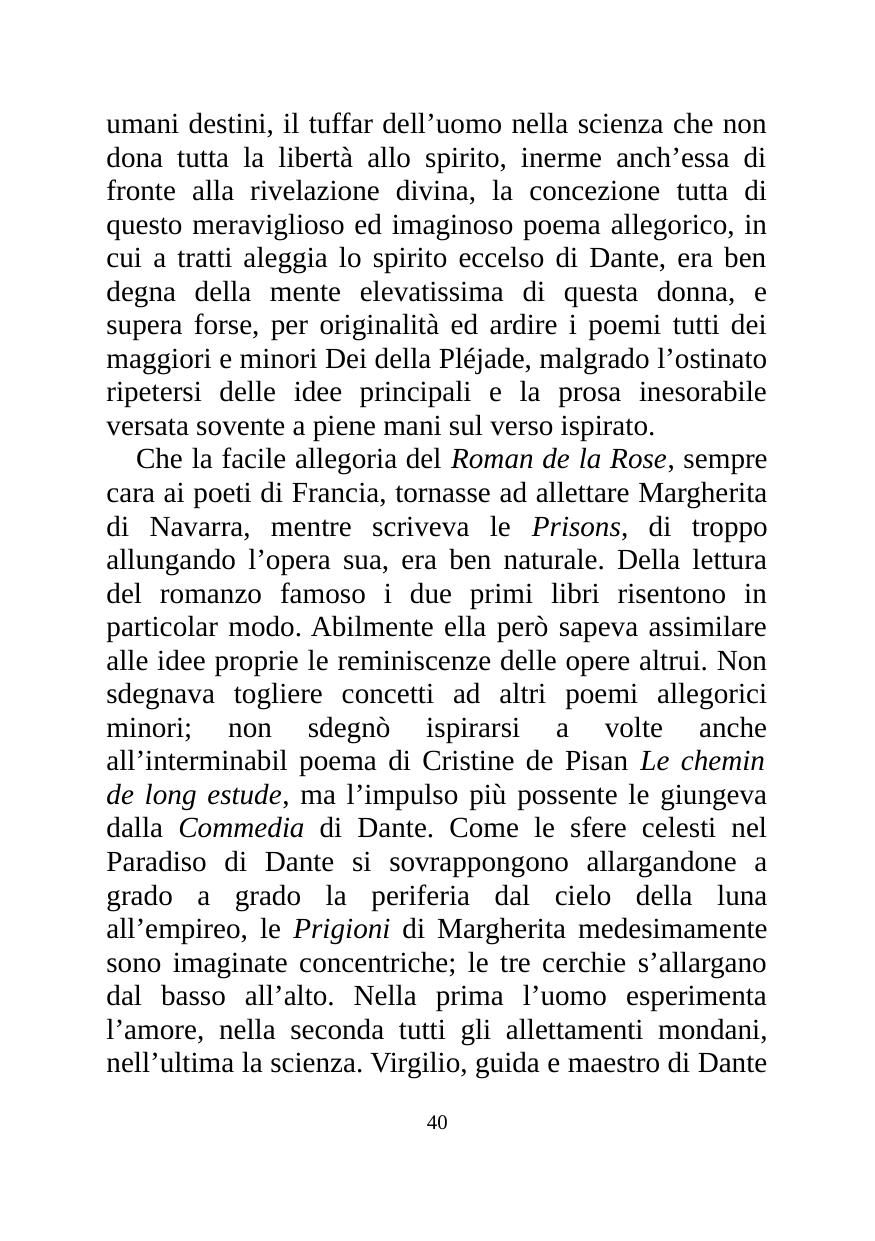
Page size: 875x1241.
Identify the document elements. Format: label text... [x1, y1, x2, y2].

text Che la facile allegoria del Roman de la Rose, sempre cara ai poeti di Francia, tornasse ad allettare Margherita di Navarra, mentre scriveva le Prisons, di troppo allungando l’opera sua, era ben naturale. Della lettura del romanzo famoso i due primi libri risentono in particolar modo. Abilmente ella però sapeva assimilare alle idee proprie le reminiscenze delle opere altrui. Non sdegnava togliere concetti ad altri poemi allegorici minori; non sdegnò ispirarsi a volte anche all’interminabil poema di Cristine de Pisan Le chemin de long estude, ma l’impulso più possente le giungeva dalla Commedia di Dante. Come le sfere celesti nel Paradiso di Dante si sovrappongono allargandone a grado a grado la periferia dal cielo della luna all’empireo, le Prigioni di Margherita medesimamente sono imaginate concentriche; le tre cerchie s’allargano dal basso all’alto. Nella prima l’uomo esperimenta l’amore, nella seconda tutti gli allettamenti mondani, nell’ultima la scienza. Virgilio, guida e maestro di Dante [106, 442, 768, 1079]
text umani destini, il tuffar dell’uomo nella scienza che non dona tutta la libertà allo spirito, inerme anch’essa di fronte alla rivelazione divina, la concezione tutta di questo meraviglioso ed imaginoso poema allegorico, in cui a tratti aleggia lo spirito eccelso di Dante, era ben degna della mente elevatissima di questa donna, e supera forse, per originalità ed ardire i poemi tutti dei maggiori e minori Dei della Pléjade, malgrado l’ostinato ripetersi delle idee principali e la prosa inesorabile versata sovente a piene mani sul verso ispirato. [106, 106, 768, 442]
